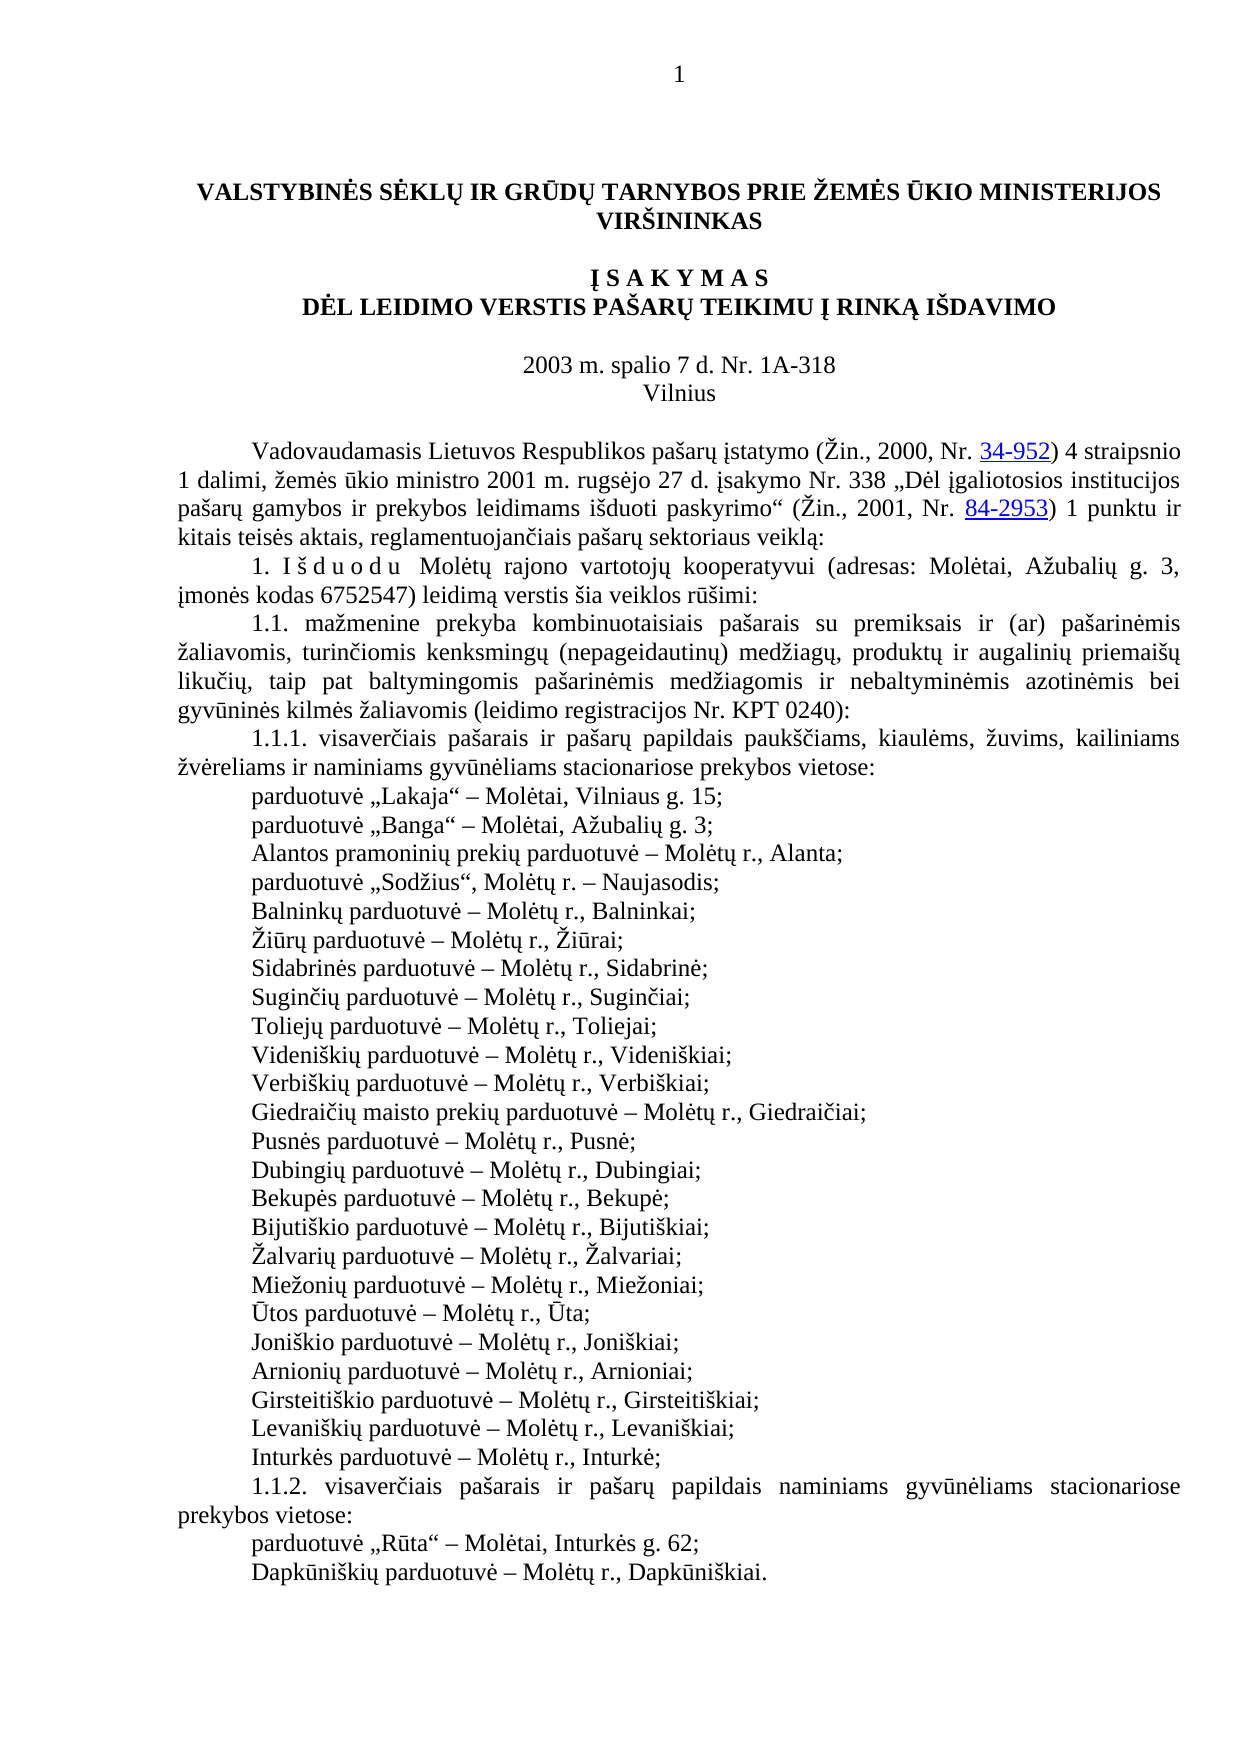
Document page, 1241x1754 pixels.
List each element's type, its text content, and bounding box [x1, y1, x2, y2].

text Dubingių parduotuvė – Molėtų r., Dubingiai; [177, 1155, 1181, 1183]
text Suginčių parduotuvė – Molėtų r., Suginčiai; [177, 982, 1181, 1011]
text parduotuvė „Sodžius“, Molėtų r. – Naujasodis; [177, 867, 1181, 896]
text parduotuvė „Banga“ – Molėtai, Ažubalių g. 3; [177, 810, 1181, 838]
text Joniškio parduotuvė – Molėtų r., Joniškiai; [177, 1327, 1181, 1356]
text Vadovaudamasis Lietuvos Respublikos pašarų įstatymo (Žin., 2000, Nr. 34-952) 4 straipsnio 1 dalimi, žemės ūkio ministro 2001 m. rugsėjo 27 d. įsakymo Nr. 338 „Dėl įgaliotosios institucijos pašarų gamybos ir prekybos leidimams išduoti paskyrimo“ (Žin., 2001, Nr. 84-2953) 1 punktu ir kitais teisės aktais, reglamentuojančiais pašarų sektoriaus veiklą: [177, 436, 1181, 551]
text Toliejų parduotuvė – Molėtų r., Toliejai; [177, 1011, 1181, 1040]
text Alantos pramoninių prekių parduotuvė – Molėtų r., Alanta; [177, 838, 1181, 867]
text Dapkūniškių parduotuvė – Molėtų r., Dapkūniškiai. [177, 1557, 1181, 1586]
text Bijutiškio parduotuvė – Molėtų r., Bijutiškiai; [177, 1212, 1181, 1241]
text Į S A K Y M A S [177, 263, 1181, 292]
text Girsteitiškio parduotuvė – Molėtų r., Girsteitiškiai; [177, 1385, 1181, 1413]
text Miežonių parduotuvė – Molėtų r., Miežoniai; [177, 1270, 1181, 1298]
text Vilnius [177, 378, 1181, 407]
text Žiūrų parduotuvė – Molėtų r., Žiūrai; [177, 925, 1181, 953]
text Balninkų parduotuvė – Molėtų r., Balninkai; [177, 896, 1181, 925]
text 1.1. mažmenine prekyba kombinuotaisiais pašarais su premiksais ir (ar) pašarinėmis žaliavomis, turinčiomis kenksmingų (nepageidautinų) medžiagų, produktų ir augalinių priemaišų likučių, taip pat baltymingomis pašarinėmis medžiagomis ir nebaltyminėmis azotinėmis bei gyvūninės kilmės žaliavomis (leidimo registracijos Nr. KPT 0240): [177, 608, 1181, 723]
text DĖL LEIDIMO VERSTIS PAŠARŲ TEIKIMU Į RINKĄ IŠDAVIMO [177, 292, 1181, 321]
text Pusnės parduotuvė – Molėtų r., Pusnė; [177, 1126, 1181, 1155]
text parduotuvė „Rūta“ – Molėtai, Inturkės g. 62; [177, 1528, 1181, 1557]
text 1. Išduodu Molėtų rajono vartotojų kooperatyvui (adresas: Molėtai, Ažubalių g. 3, įmonės kodas 6752547) leidimą verstis šia veiklos rūšimi: [177, 551, 1181, 608]
text 1.1.1. visaverčiais pašarais ir pašarų papildais paukščiams, kiaulėms, žuvims, kailiniams žvėreliams ir naminiams gyvūnėliams stacionariose prekybos vietose: [177, 723, 1181, 781]
text Žalvarių parduotuvė – Molėtų r., Žalvariai; [177, 1241, 1181, 1270]
text Ūtos parduotuvė – Molėtų r., Ūta; [177, 1298, 1181, 1327]
text parduotuvė „Lakaja“ – Molėtai, Vilniaus g. 15; [177, 781, 1181, 810]
text 1.1.2. visaverčiais pašarais ir pašarų papildais naminiams gyvūnėliams stacionariose prekybos vietose: [177, 1471, 1181, 1528]
text Levaniškių parduotuvė – Molėtų r., Levaniškiai; [177, 1413, 1181, 1442]
text Sidabrinės parduotuvė – Molėtų r., Sidabrinė; [177, 953, 1181, 982]
text Giedraičių maisto prekių parduotuvė – Molėtų r., Giedraičiai; [177, 1097, 1181, 1126]
text VALSTYBINĖS SĖKLŲ IR GRŪDŲ TARNYBOS PRIE ŽEMĖS ŪKIO MINISTERIJOS VIRŠININKAS [177, 177, 1181, 235]
text 2003 m. spalio 7 d. Nr. 1A-318 [177, 350, 1181, 378]
text Verbiškių parduotuvė – Molėtų r., Verbiškiai; [177, 1068, 1181, 1097]
text Bekupės parduotuvė – Molėtų r., Bekupė; [177, 1183, 1181, 1212]
text Arnionių parduotuvė – Molėtų r., Arnioniai; [177, 1356, 1181, 1385]
text Videniškių parduotuvė – Molėtų r., Videniškiai; [177, 1040, 1181, 1068]
text Inturkės parduotuvė – Molėtų r., Inturkė; [177, 1442, 1181, 1471]
